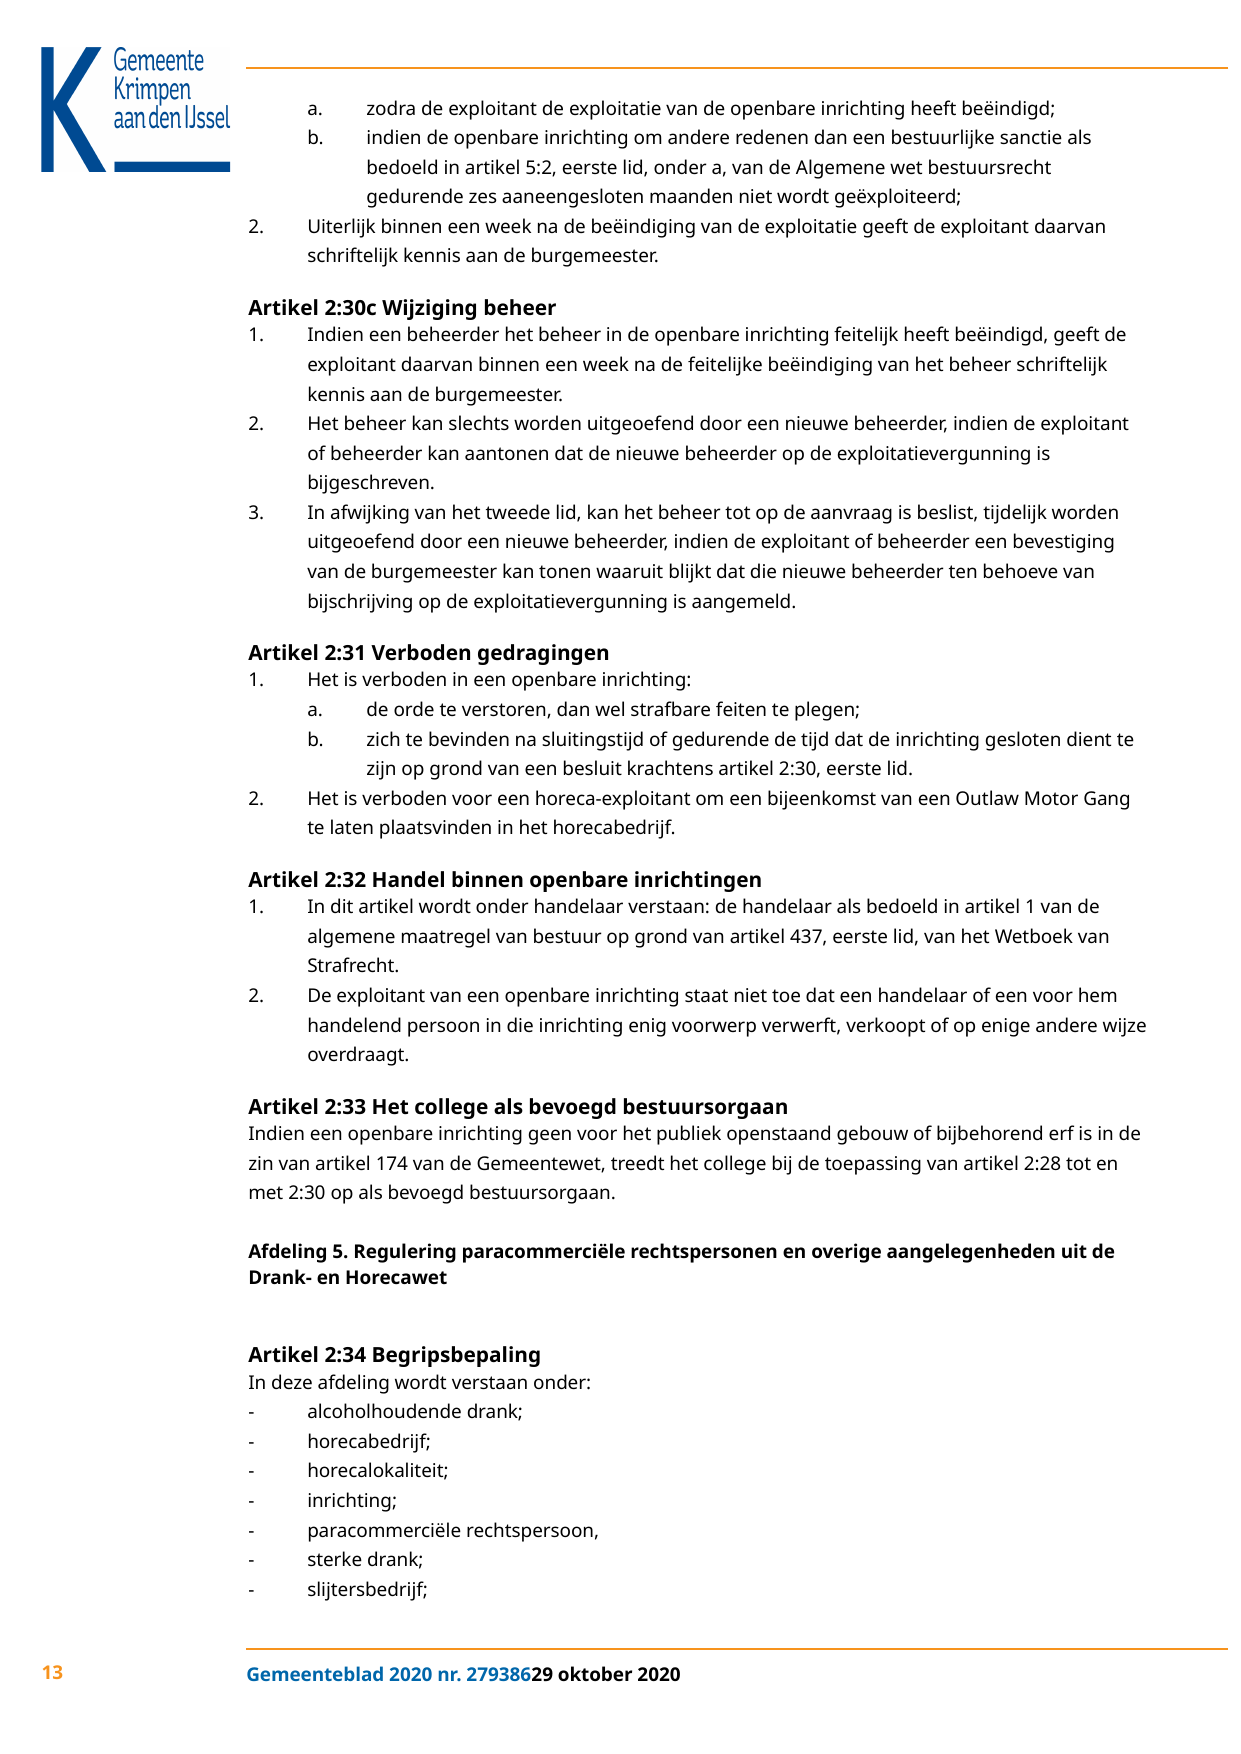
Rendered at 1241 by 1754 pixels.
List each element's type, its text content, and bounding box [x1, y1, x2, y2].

list slijtersbedrijf; [248, 1576, 1152, 1602]
list inrichting; [248, 1487, 1152, 1513]
text Afdeling 5. Regulering paracommerciële rechtspersonen en overige aangelegenheden uit de Drank- en Horecawet [248, 1238, 1152, 1290]
text Artikel 2:30c Wijziging beheer [248, 293, 1152, 322]
list indien de openbare inrichting om andere redenen dan een bestuurlijke sanctie als bedoeld in artikel 5:2, eerste lid, onder a, van de Algemene wet bestuursrecht gedurende zes aaneengesloten maanden niet wordt geëxploiteerd; [307, 124, 1152, 209]
list Uiterlijk binnen een week na de beëindiging van de exploitatie geeft de exploitant daarvan schriftelijk kennis aan de burgemeester. [248, 213, 1152, 268]
text Artikel 2:33 Het college als bevoegd bestuursorgaan [248, 1092, 1152, 1120]
list zich te bevinden na sluitingstijd of gedurende de tijd dat de inrichting gesloten dient te zijn op grond van een besluit krachtens artikel 2:30, eerste lid. [307, 726, 1152, 781]
text Indien een openbare inrichting geen voor het publiek openstaand gebouw of bijbehorend erf is in de zin van artikel 174 van de Gemeentewet, treedt het college bij de toepassing van artikel 2:28 tot en met 2:30 op als bevoegd bestuursorgaan. [248, 1120, 1152, 1205]
list de orde te verstoren, dan wel strafbare feiten te plegen; [307, 696, 1152, 722]
list In afwijking van het tweede lid, kan het beheer tot op de aanvraag is beslist, tijdelijk worden uitgeoefend door een nieuwe beheerder, indien de exploitant of beheerder een bevestiging van de burgemeester kan tonen waaruit blijkt dat die nieuwe beheerder ten behoeve van bijschrijving op de exploitatievergunning is aangemeld. [248, 499, 1152, 613]
list horecabedrijf; [248, 1428, 1152, 1454]
text In deze afdeling wordt verstaan onder: [248, 1369, 1152, 1394]
list alcoholhoudende drank; [248, 1398, 1152, 1424]
text Artikel 2:32 Handel binnen openbare inrichtingen [248, 865, 1152, 893]
list horecalokaliteit; [248, 1458, 1152, 1483]
list paracommerciële rechtspersoon, [248, 1517, 1152, 1542]
list Het is verboden voor een horeca-exploitant om een bijeenkomst van een Outlaw Motor Gang te laten plaatsvinden in het horecabedrijf. [248, 785, 1152, 840]
text Artikel 2:34 Begripsbepaling [248, 1340, 1152, 1369]
list sterke drank; [248, 1546, 1152, 1572]
list Het is verboden in een openbare inrichting: [248, 667, 1152, 692]
list In dit artikel wordt onder handelaar verstaan: de handelaar als bedoeld in artikel 1 van de algemene maatregel van bestuur op grond van artikel 437, eerste lid, van het Wetboek van Strafrecht. [248, 893, 1152, 978]
list Het beheer kan slechts worden uitgeoefend door een nieuwe beheerder, indien de exploitant of beheerder kan aantonen dat de nieuwe beheerder op de exploitatievergunning is bijgeschreven. [248, 410, 1152, 495]
picture [41, 47, 231, 172]
list Indien een beheerder het beheer in de openbare inrichting feitelijk heeft beëindigd, geeft de exploitant daarvan binnen een week na de feitelijke beëindiging van het beheer schriftelijk kennis aan de burgemeester. [248, 322, 1152, 406]
list zodra de exploitant de exploitatie van de openbare inrichting heeft beëindigd; [307, 95, 1152, 121]
text Artikel 2:31 Verboden gedragingen [248, 638, 1152, 667]
list De exploitant van een openbare inrichting staat niet toe dat een handelaar of een voor hem handelend persoon in die inrichting enig voorwerp verwerft, verkoopt of op enige andere wijze overdraagt. [248, 982, 1152, 1067]
